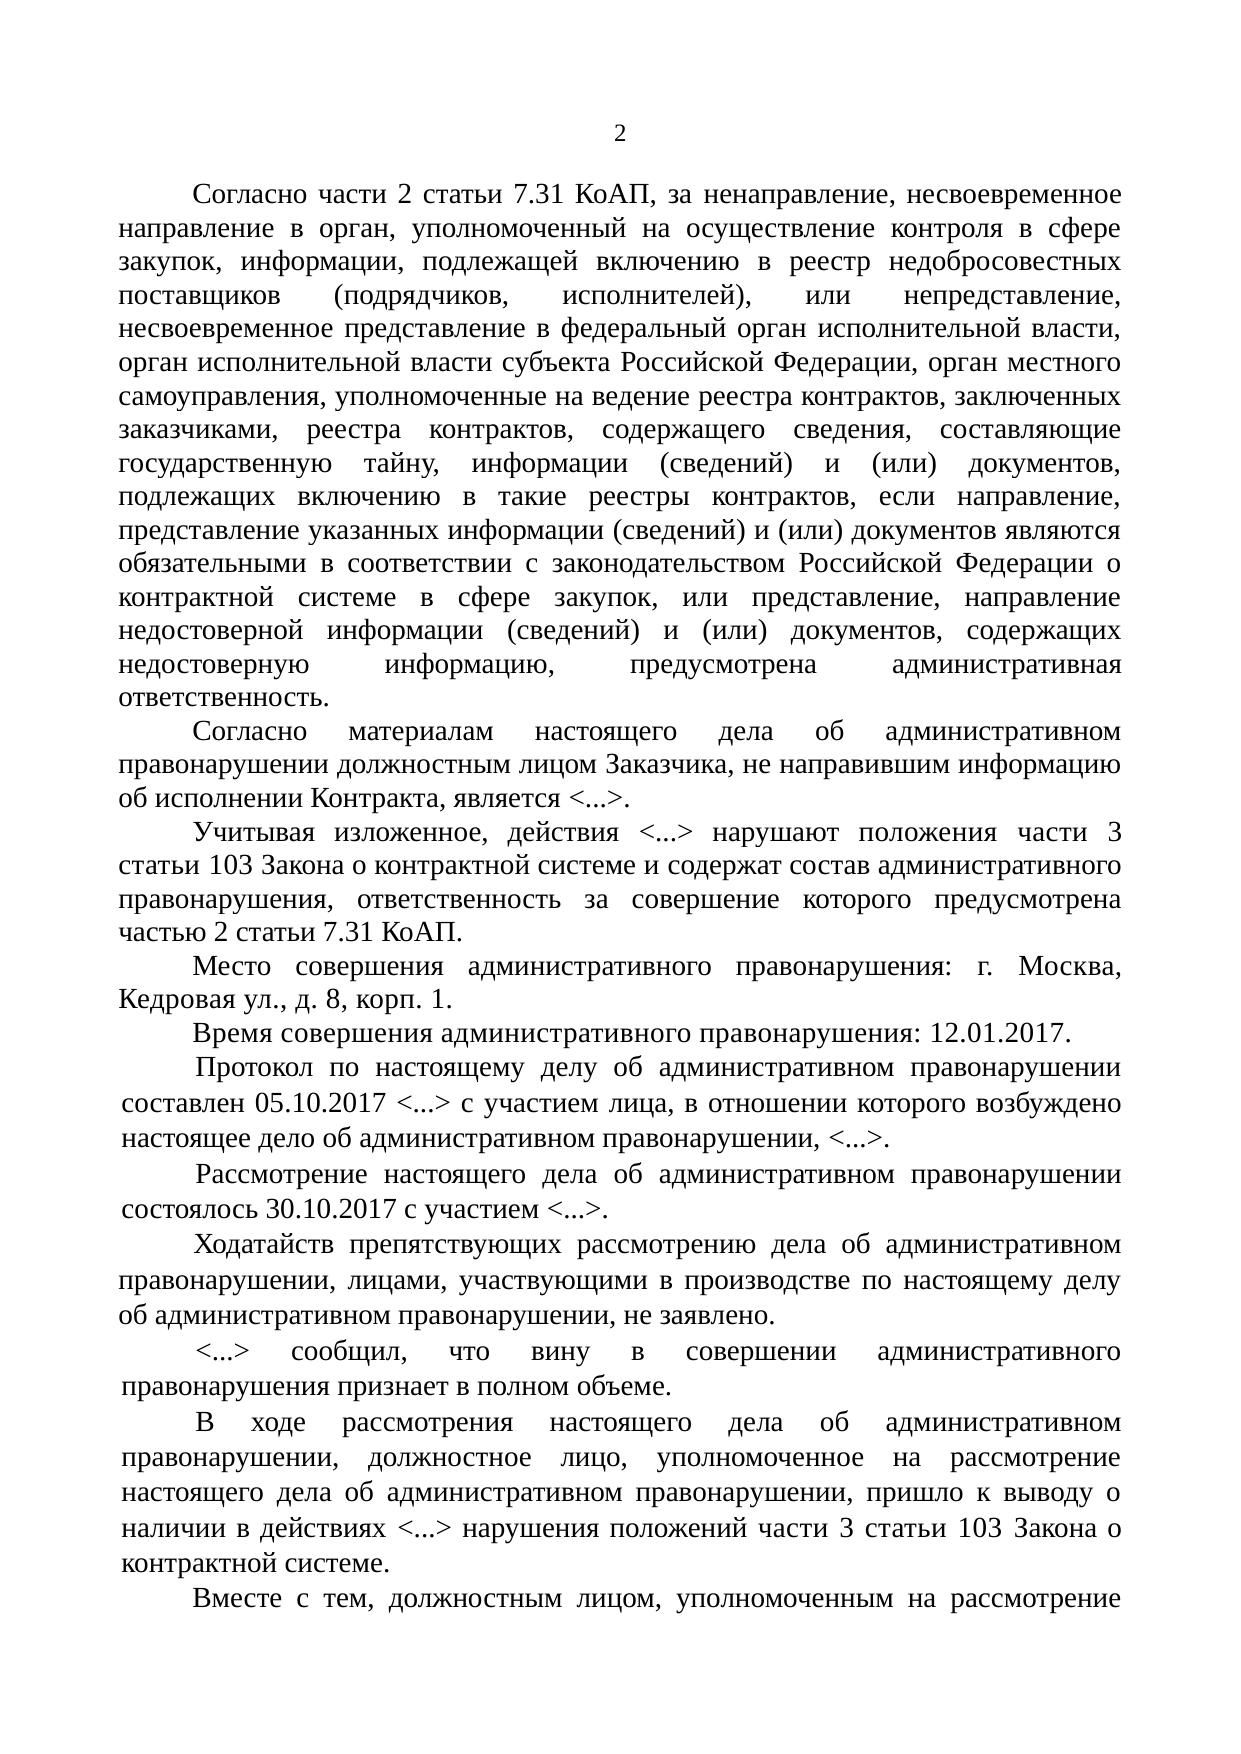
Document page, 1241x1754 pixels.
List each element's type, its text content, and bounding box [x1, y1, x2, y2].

text <...> сообщил, что вину в совершении административного правонарушения признает в полном объеме. [121, 1332, 1122, 1403]
text В ходе рассмотрения настоящего дела об административном правонарушении, должностное лицо, уполномоченное на рассмотрение настоящего дела об административном правонарушении, пришло к выводу о наличии в действиях <...> нарушения положений части 3 статьи 103 Закона о контрактной системе. [121, 1403, 1122, 1580]
text Протокол по настоящему делу об административном правонарушении составлен 05.10.2017 <...> с участием лица, в отношении которого возбуждено настоящее дело об административном правонарушении, <...>. [121, 1048, 1122, 1155]
text Ходатайств препятствующих рассмотрению дела об административном правонарушении, лицами, участвующими в производстве по настоящему делу об административном правонарушении, не заявлено. [118, 1226, 1122, 1332]
text Согласно материалам настоящего дела об административном правонарушении должностным лицом Заказчика, не направившим информацию об исполнении Контракта, является <...>. [118, 713, 1122, 814]
text Согласно части 2 статьи 7.31 КоАП, за ненаправление, несвоевременное направление в орган, уполномоченный на осуществление контроля в сфере закупок, информации, подлежащей включению в реестр недобросовестных поставщиков (подрядчиков, исполнителей), или непредставление, несвоевременное представление в федеральный орган исполнительной власти, орган исполнительной власти субъекта Российской Федерации, орган местного самоуправления, уполномоченные на ведение реестра контрактов, заключенных заказчиками, реестра контрактов, содержащего сведения, составляющие государственную тайну, информации (сведений) и (или) документов, подлежащих включению в такие реестры контрактов, если направление, представление указанных информации (сведений) и (или) документов являются обязательными в соответствии с законодательством Российской Федерации о контрактной системе в сфере закупок, или представление, направление недостоверной информации (сведений) и (или) документов, содержащих недостоверную информацию, предусмотрена административная ответственность. [118, 176, 1122, 713]
text Время совершения административного правонарушения: 12.01.2017. [118, 1015, 1122, 1048]
text Рассмотрение настоящего дела об административном правонарушении состоялось 30.10.2017 с участием <...>. [121, 1155, 1122, 1226]
text Вместе с тем, должностным лицом, уполномоченным на рассмотрение [118, 1580, 1122, 1613]
text Учитывая изложенное, действия <...> нарушают положения части 3 статьи 103 Закона о контрактной системе и содержат состав административного правонарушения, ответственность за совершение которого предусмотрена частью 2 статьи 7.31 КоАП. [118, 814, 1122, 948]
text Место совершения административного правонарушения: г. Москва, Кедровая ул., д. 8, корп. 1. [118, 948, 1122, 1015]
